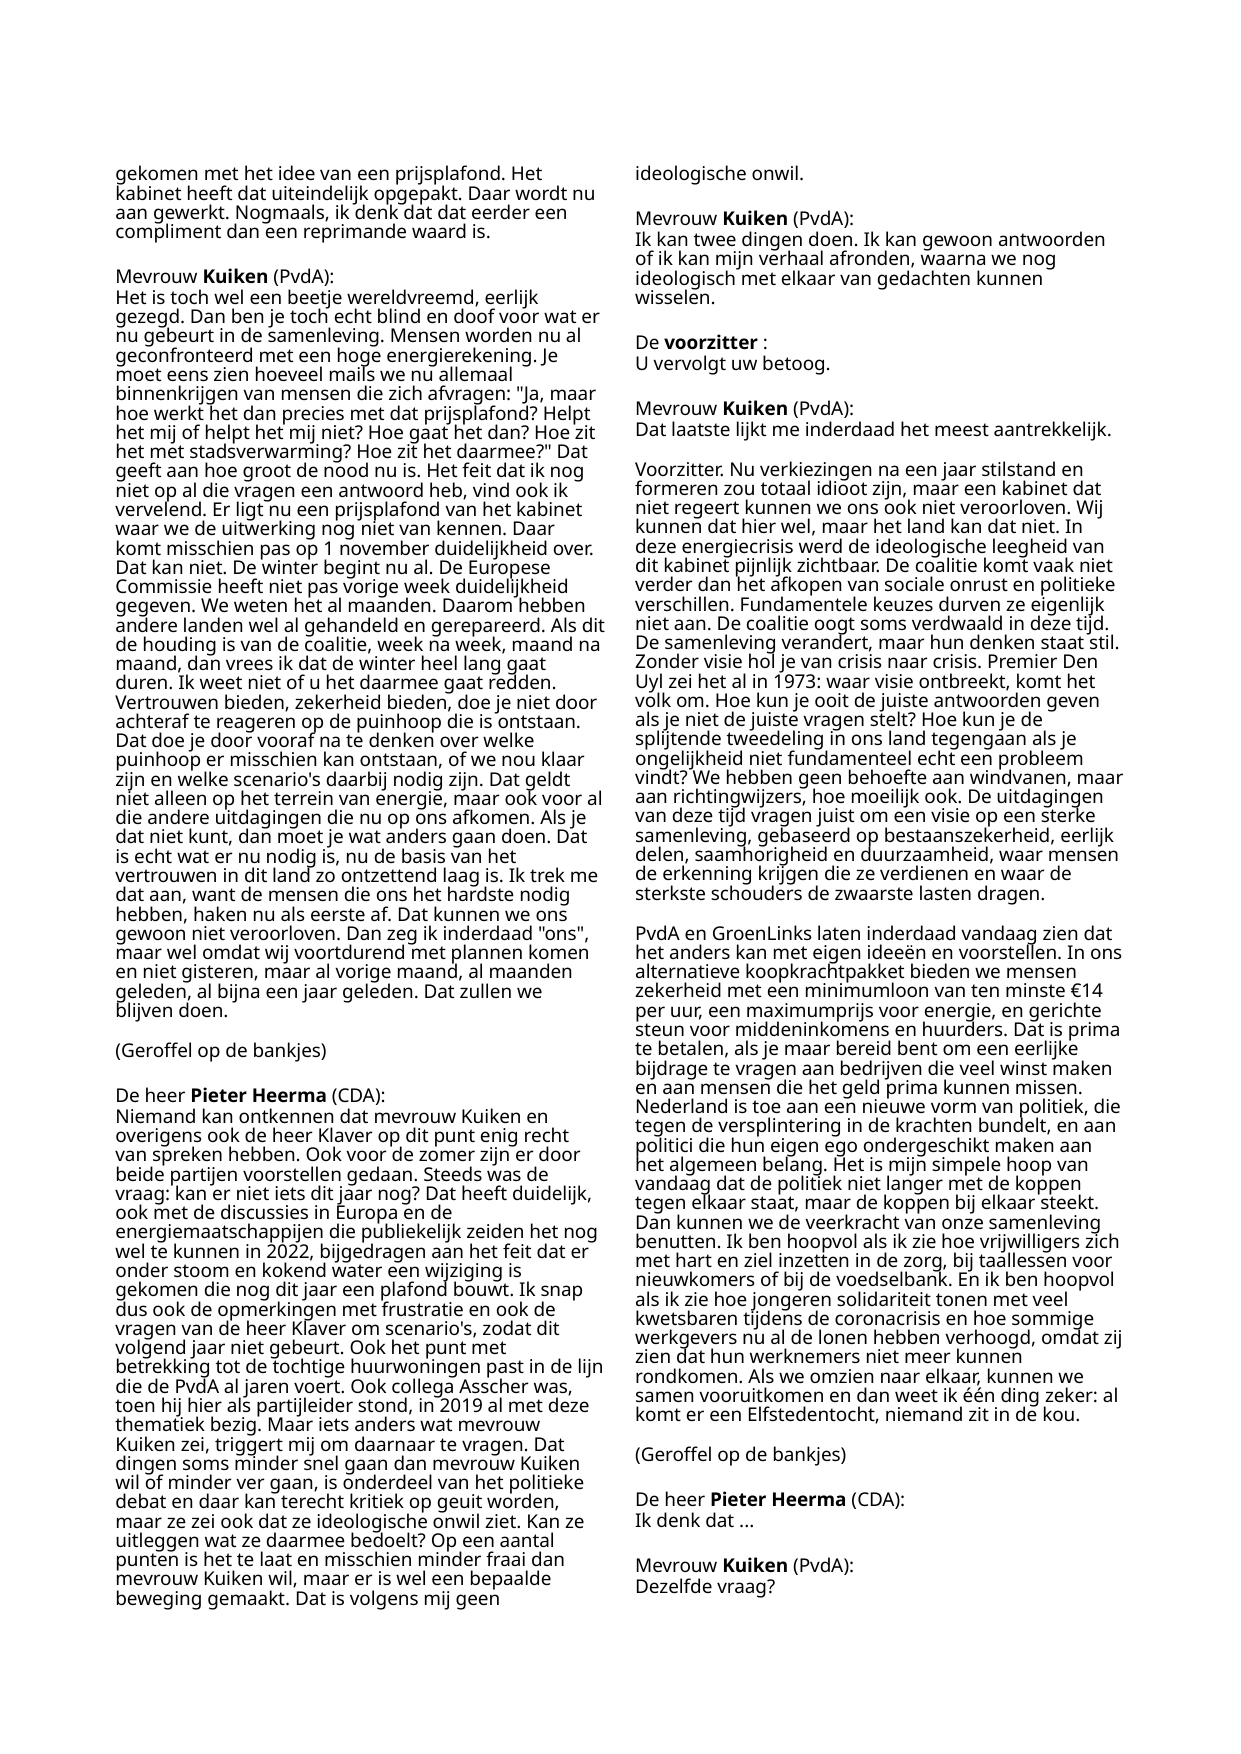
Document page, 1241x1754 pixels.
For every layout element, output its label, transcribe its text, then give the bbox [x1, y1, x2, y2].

text Mevrouw Kuiken (PvdA): [635, 395, 1125, 421]
text De voorzitter : [635, 329, 1125, 355]
text De heer Pieter Heerma (CDA): [115, 1082, 605, 1108]
text Voorzitter. Nu verkiezingen na een jaar stilstand en formeren zou totaal idioot zijn, maar een kabinet dat niet regeert kunnen we ons ook niet veroorloven. Wij kunnen dat hier wel, maar het land kan dat niet. In deze energiecrisis werd de ideologische leegheid van dit kabinet pijnlijk zichtbaar. De coalitie komt vaak niet verder dan het afkopen van sociale onrust en politieke verschillen. Fundamentele keuzes durven ze eigenlijk niet aan. De coalitie oogt soms verdwaald in deze tijd. De samenleving verandert, maar hun denken staat stil. Zonder visie hol je van crisis naar crisis. Premier Den Uyl zei het al in 1973: waar visie ontbreekt, komt het volk om. Hoe kun je ooit de juiste antwoorden geven als je niet de juiste vragen stelt? Hoe kun je de splijtende tweedeling in ons land tegengaan als je ongelijkheid niet fundamenteel echt een probleem vindt? We hebben geen behoefte aan windvanen, maar aan richtingwijzers, hoe moeilijk ook. De uitdagingen van deze tijd vragen juist om een visie op een sterke samenleving, gebaseerd op bestaanszekerheid, eerlijk delen, saamhorigheid en duurzaamheid, waar mensen de erkenning krijgen die ze verdienen en waar de sterkste schouders de zwaarste lasten dragen. [635, 461, 1125, 904]
text PvdA en GroenLinks laten inderdaad vandaag zien dat het anders kan met eigen ideeën en voorstellen. In ons alternatieve koopkrachtpakket bieden we mensen zekerheid met een minimumloon van ten minste €14 per uur, een maximumprijs voor energie, en gerichte steun voor middeninkomens en huurders. Dat is prima te betalen, als je maar bereid bent om een eerlijke bijdrage te vragen aan bedrijven die veel winst maken en aan mensen die het geld prima kunnen missen. Nederland is toe aan een nieuwe vorm van politiek, die tegen de versplintering in de krachten bundelt, en aan politici die hun eigen ego ondergeschikt maken aan het algemeen belang. Het is mijn simpele hoop van vandaag dat de politiek niet langer met de koppen tegen elkaar staat, maar de koppen bij elkaar steekt. Dan kunnen we de veerkracht van onze samenleving benutten. Ik ben hoopvol als ik zie hoe vrijwilligers zich met hart en ziel inzetten in de zorg, bij taallessen voor nieuwkomers of bij de voedselbank. En ik ben hoopvol als ik zie hoe jongeren solidariteit tonen met veel kwetsbaren tijdens de coronacrisis en hoe sommige werkgevers nu al de lonen hebben verhoogd, omdat zij zien dat hun werknemers niet meer kunnen rondkomen. Als we omzien naar elkaar, kunnen we samen vooruitkomen en dan weet ik één ding zeker: al komt er een Elfstedentocht, niemand zit in de kou. [635, 924, 1125, 1426]
text Niemand kan ontkennen dat mevrouw Kuiken en overigens ook de heer Klaver op dit punt enig recht van spreken hebben. Ook voor de zomer zijn er door beide partijen voorstellen gedaan. Steeds was de vraag: kan er niet iets dit jaar nog? Dat heeft duidelijk, ook met de discussies in Europa en de energiemaatschappijen die publiekelijk zeiden het nog wel te kunnen in 2022, bijgedragen aan het feit dat er onder stoom en kokend water een wijziging is gekomen die nog dit jaar een plafond bouwt. Ik snap dus ook de opmerkingen met frustratie en ook de vragen van de heer Klaver om scenario's, zodat dit volgend jaar niet gebeurt. Ook het punt met betrekking tot de tochtige huurwoningen past in de lijn die de PvdA al jaren voert. Ook collega Asscher was, toen hij hier als partijleider stond, in 2019 al met deze thematiek bezig. Maar iets anders wat mevrouw Kuiken zei, triggert mij om daarnaar te vragen. Dat dingen soms minder snel gaan dan mevrouw Kuiken wil of minder ver gaan, is onderdeel van het politieke debat en daar kan terecht kritiek op geuit worden, maar ze zei ook dat ze ideologische onwil ziet. Kan ze uitleggen wat ze daarmee bedoelt? Op een aantal punten is het te laat en misschien minder fraai dan mevrouw Kuiken wil, maar er is wel een bepaalde beweging gemaakt. Dat is volgens mij geen [115, 1108, 605, 1609]
text Mevrouw Kuiken (PvdA): [115, 263, 605, 289]
text Dat laatste lijkt me inderdaad het meest aantrekkelijk. [635, 421, 1125, 440]
text Mevrouw Kuiken (PvdA): [635, 1552, 1125, 1578]
text Ik denk dat ... [635, 1512, 1125, 1532]
text gekomen met het idee van een prijsplafond. Het kabinet heeft dat uiteindelijk opgepakt. Daar wordt nu aan gewerkt. Nogmaals, ik denk dat dat eerder een compliment dan een reprimande waard is. [115, 165, 605, 242]
text (Geroffel op de bankjes) [635, 1446, 1125, 1466]
text Ik kan twee dingen doen. Ik kan gewoon antwoorden of ik kan mijn verhaal afronden, waarna we nog ideologisch met elkaar van gedachten kunnen wisselen. [635, 231, 1125, 308]
text De heer Pieter Heerma (CDA): [635, 1487, 1125, 1512]
text ideologische onwil. [635, 165, 1125, 184]
text (Geroffel op de bankjes) [115, 1042, 605, 1061]
text Mevrouw Kuiken (PvdA): [635, 205, 1125, 231]
text U vervolgt uw betoog. [635, 355, 1125, 374]
text Dezelfde vraag? [635, 1578, 1125, 1597]
text Het is toch wel een beetje wereldvreemd, eerlijk gezegd. Dan ben je toch echt blind en doof voor wat er nu gebeurt in de samenleving. Mensen worden nu al geconfronteerd met een hoge energierekening. Je moet eens zien hoeveel mails we nu allemaal binnenkrijgen van mensen die zich afvragen: "Ja, maar hoe werkt het dan precies met dat prijsplafond? Helpt het mij of helpt het mij niet? Hoe gaat het dan? Hoe zit het met stadsverwarming? Hoe zit het daarmee?" Dat geeft aan hoe groot de nood nu is. Het feit dat ik nog niet op al die vragen een antwoord heb, vind ook ik vervelend. Er ligt nu een prijsplafond van het kabinet waar we de uitwerking nog niet van kennen. Daar komt misschien pas op 1 november duidelijkheid over. Dat kan niet. De winter begint nu al. De Europese Commissie heeft niet pas vorige week duidelijkheid gegeven. We weten het al maanden. Daarom hebben andere landen wel al gehandeld en gerepareerd. Als dit de houding is van de coalitie, week na week, maand na maand, dan vrees ik dat de winter heel lang gaat duren. Ik weet niet of u het daarmee gaat redden. Vertrouwen bieden, zekerheid bieden, doe je niet door achteraf te reageren op de puinhoop die is ontstaan. Dat doe je door vooraf na te denken over welke puinhoop er misschien kan ontstaan, of we nou klaar zijn en welke scenario's daarbij nodig zijn. Dat geldt niet alleen op het terrein van energie, maar ook voor al die andere uitdagingen die nu op ons afkomen. Als je dat niet kunt, dan moet je wat anders gaan doen. Dat is echt wat er nu nodig is, nu de basis van het vertrouwen in dit land zo ontzettend laag is. Ik trek me dat aan, want de mensen die ons het hardste nodig hebben, haken nu als eerste af. Dat kunnen we ons gewoon niet veroorloven. Dan zeg ik inderdaad "ons", maar wel omdat wij voortdurend met plannen komen en niet gisteren, maar al vorige maand, al maanden geleden, al bijna een jaar geleden. Dat zullen we blijven doen. [115, 289, 605, 1021]
